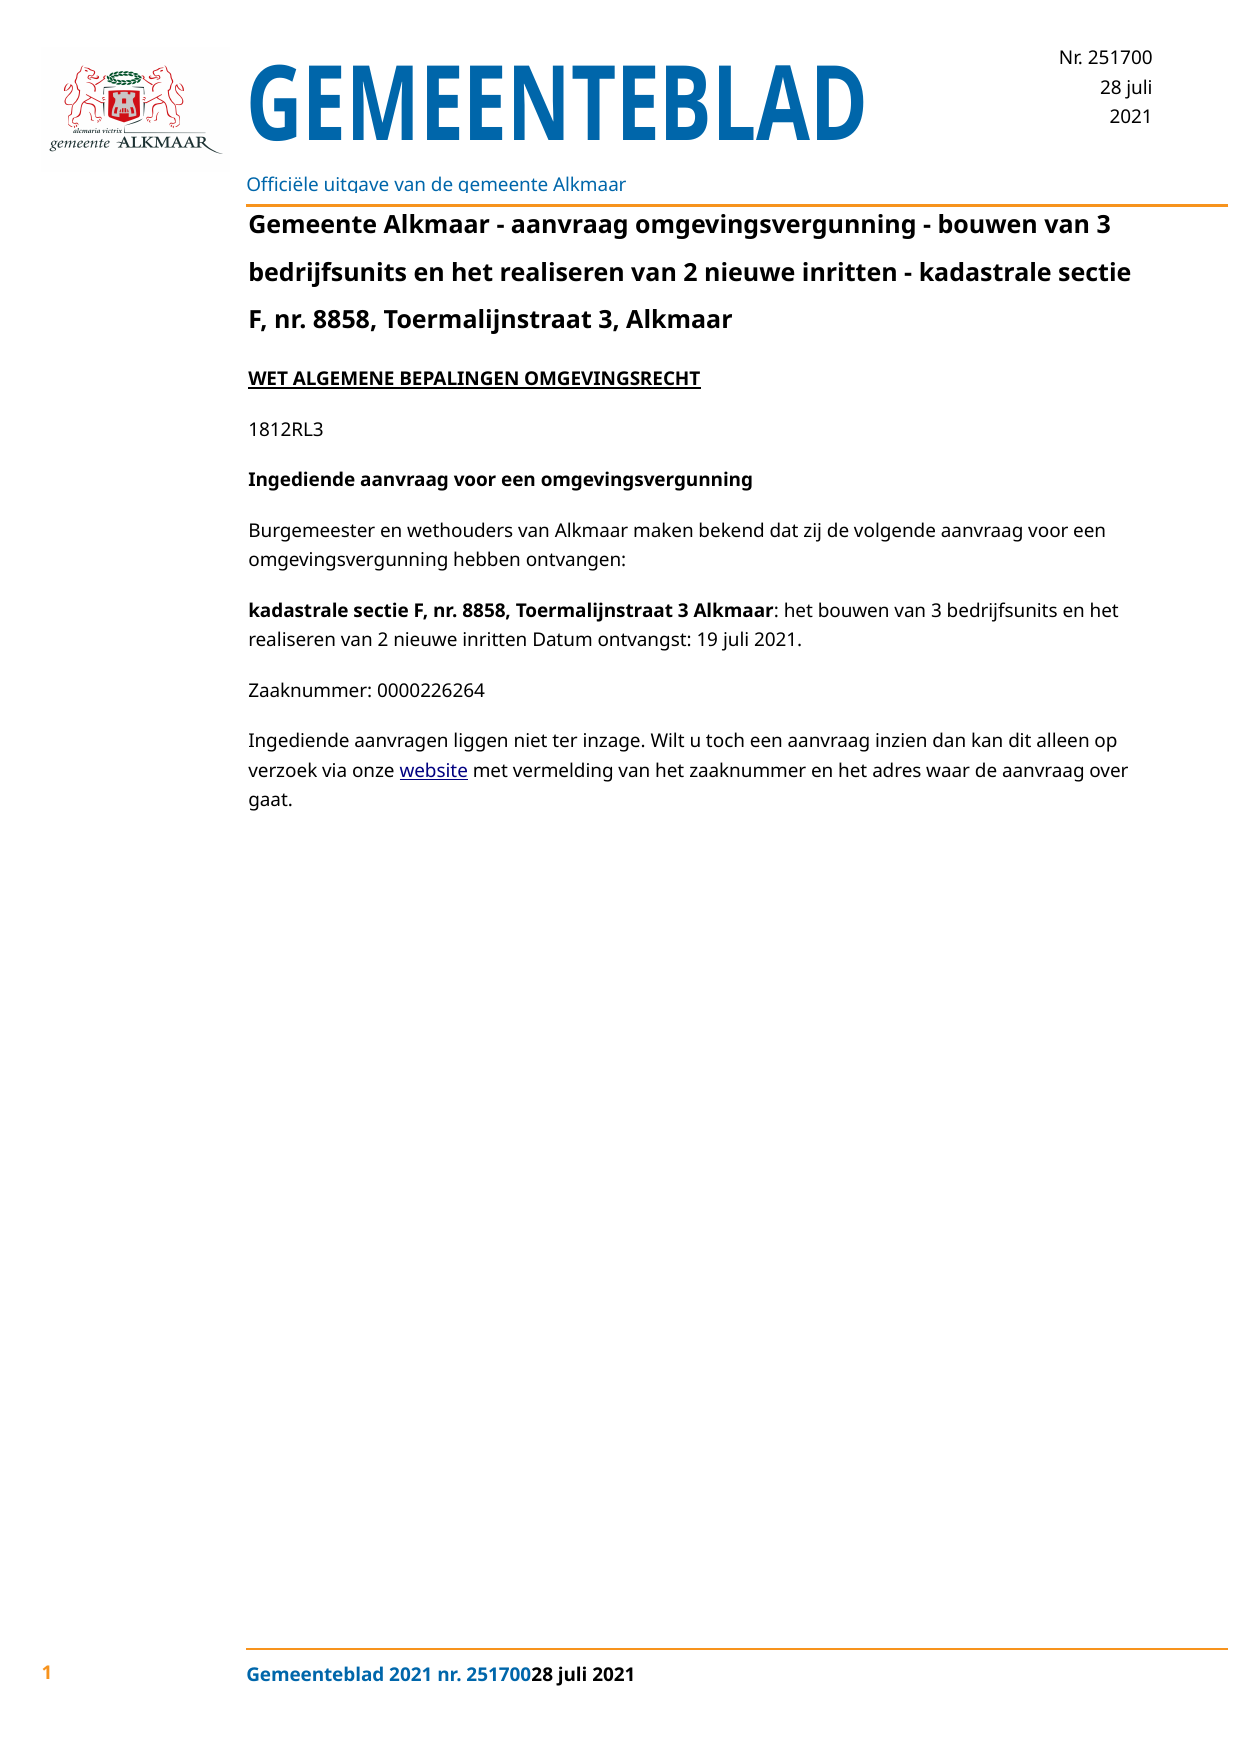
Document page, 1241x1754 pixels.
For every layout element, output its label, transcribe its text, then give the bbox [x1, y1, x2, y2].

text WET ALGEMENE BEPALINGEN OMGEVINGSRECHT [248, 366, 1152, 391]
text Ingediende aanvragen liggen niet ter inzage. Wilt u toch een aanvraag inzien dan kan dit alleen op verzoek via onze website met vermelding van het zaaknummer en het adres waar de aanvraag over gaat. [248, 727, 1152, 812]
text 1812RL3 [248, 416, 1152, 442]
text Gemeente Alkmaar - aanvraag omgevingsvergunning - bouwen van 3 bedrijfsunits en het realiseren van 2 nieuwe inritten - kadastrale sectie F, nr. 8858, Toermalijnstraat 3, Alkmaar [248, 207, 1152, 336]
text Burgemeester en wethouders van Alkmaar maken bekend dat zij de volgende aanvraag voor een omgevingsvergunning hebben ontvangen: [248, 517, 1152, 572]
picture [41, 47, 231, 172]
text kadastrale sectie F, nr. 8858, Toermalijnstraat 3 Alkmaar: het bouwen van 3 bedrijfsunits en het realiseren van 2 nieuwe inritten Datum ontvangst: 19 juli 2021. [248, 597, 1152, 652]
text Zaaknummer: 0000226264 [248, 677, 1152, 702]
text Ingediende aanvraag voor een omgevingsvergunning [248, 466, 1152, 492]
